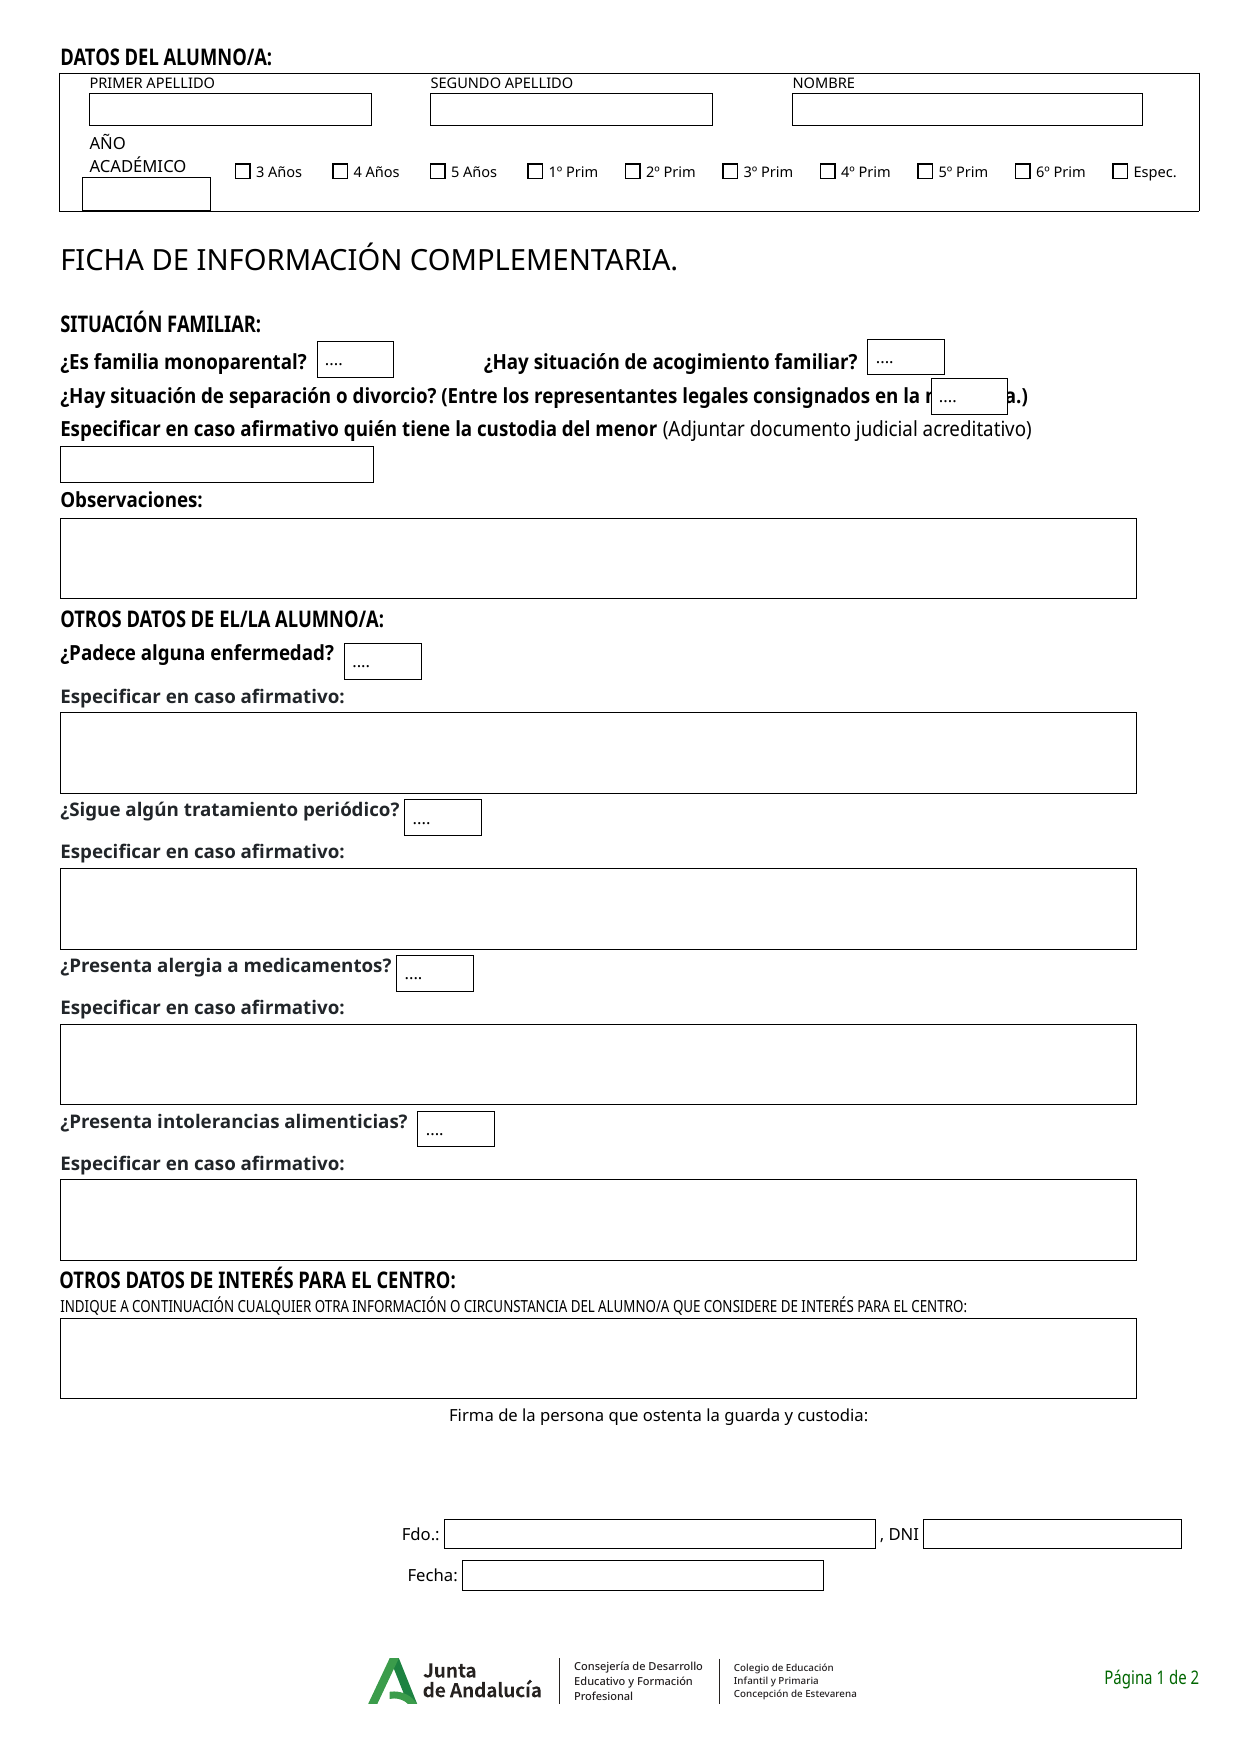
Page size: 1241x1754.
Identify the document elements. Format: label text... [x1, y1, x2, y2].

table_cell AÑO ACADÉMICO [60, 132, 223, 211]
text ¿Hay situación de separación o divorcio? (Entre los representantes legales consignados en la matrícula.) [60, 381, 931, 410]
text ¿Presenta intolerancias alimenticias? [60, 1108, 1199, 1146]
text OTROS DATOS DE INTERÉS PARA EL CENTRO: [59, 1264, 1199, 1295]
table_cell [711, 132, 808, 211]
table_cell [418, 132, 516, 211]
table_cell [223, 132, 321, 211]
table_header PRIMER APELLIDO [60, 74, 400, 132]
table_cell [906, 132, 1003, 211]
table_header SEGUNDO APELLIDO [400, 74, 762, 132]
text ¿Sigue algún tratamiento periódico? [60, 797, 1199, 835]
text DATOS DEL ALUMNO/A: [60, 41, 1199, 73]
table_cell [321, 132, 418, 211]
text FICHA DE INFORMACIÓN COMPLEMENTARIA. [60, 240, 1199, 279]
table_cell [808, 132, 906, 211]
text ¿Es familia monoparental? ¿Hay situación de acogimiento familiar? [60, 339, 1199, 377]
text Especificar en caso afirmativo: [60, 1150, 1199, 1176]
table_cell [516, 132, 613, 211]
text ¿Presenta alergia a medicamentos? [60, 952, 1199, 991]
table_cell [1101, 132, 1199, 211]
text Especificar en caso afirmativo: [60, 839, 1199, 864]
text SITUACIÓN FAMILIAR: [60, 308, 1199, 339]
text Fecha: [402, 1554, 1199, 1596]
text INDIQUE A CONTINUACIÓN CUALQUIER OTRA INFORMACIÓN O CIRCUNSTANCIA DEL ALUMNO/A QUE CONSIDERE DE INTERÉS PARA EL CENTRO: [60, 1295, 1199, 1318]
text OTROS DATOS DE EL/LA ALUMNO/A: [60, 603, 1199, 634]
text Especificar en caso afirmativo quién tiene la custodia del menor (Adjuntar documento judicial acreditativo) [60, 414, 1199, 442]
text ¿Padece alguna enfermedad? [60, 638, 1199, 679]
text Especificar en caso afirmativo: [60, 683, 1199, 709]
table_header NOMBRE [763, 74, 1199, 132]
text Firma de la persona que ostenta la guarda y custodia: [443, 1398, 1199, 1433]
text Observaciones: [60, 485, 1199, 514]
table_cell [1003, 132, 1101, 211]
text ¿Hay situación de separación o divorcio? (Entre los representantes legales consignados en la matrícula.) [1008, 381, 1199, 410]
table_cell [613, 132, 711, 211]
text Fdo.: , DNI [396, 1513, 1199, 1554]
text Especificar en caso afirmativo: [60, 994, 1199, 1020]
